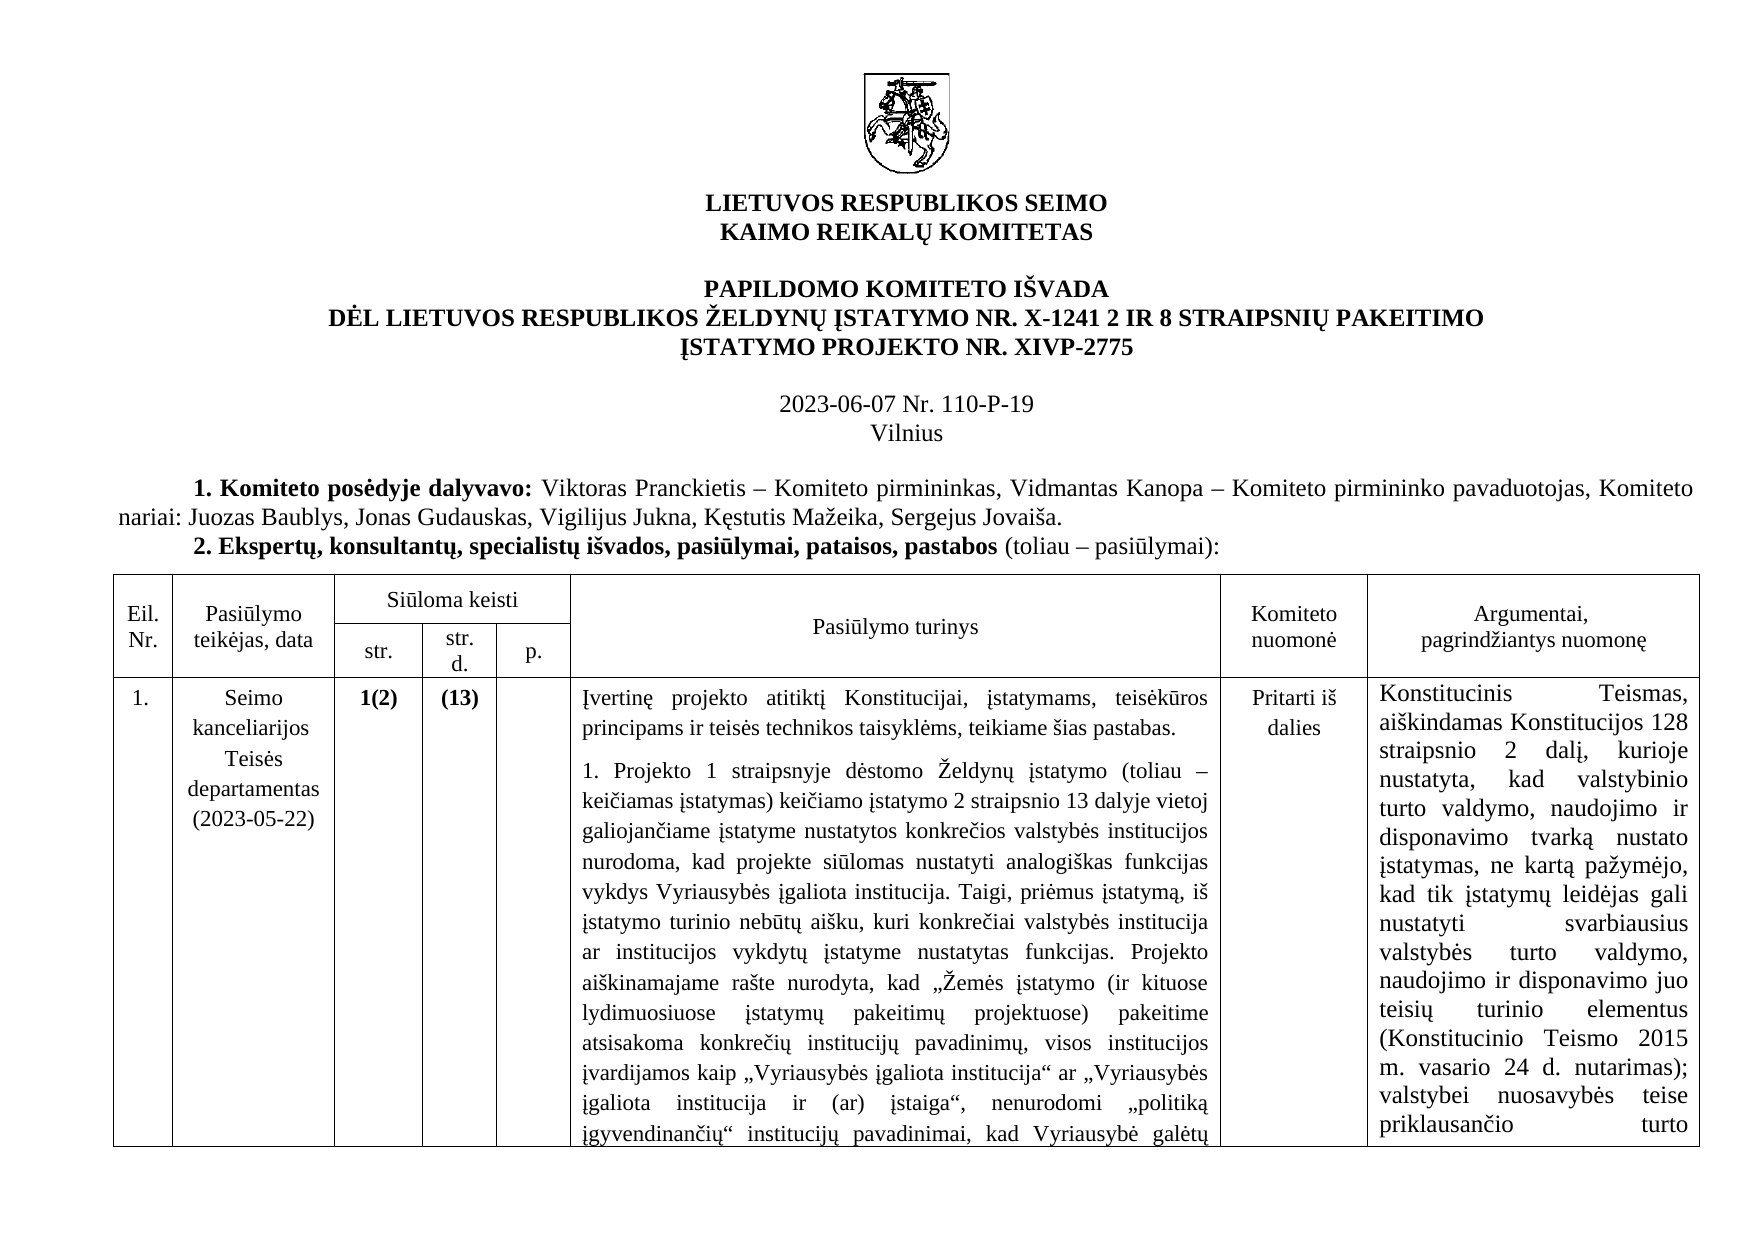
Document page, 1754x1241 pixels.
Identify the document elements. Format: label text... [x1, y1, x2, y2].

subtitle ĮSTATYMO PROJEKTO NR. XIVP-2775 [118, 332, 1695, 361]
table_header Argumentai, pagrindžiantys nuomonę [1368, 575, 1699, 677]
text Vilnius [118, 418, 1695, 447]
text 2023-06-07 Nr. 110-P-19 [118, 389, 1695, 418]
table_cell str. d. [423, 624, 496, 677]
table_cell Pritarti iš dalies [1221, 678, 1367, 1146]
table_cell [497, 678, 570, 1146]
table_cell 1(2) [335, 678, 422, 1146]
subtitle 1. Komiteto posėdyje dalyvavo: Viktoras Pranckietis – Komiteto pirmininkas, Vidmantas Kanopa – Komiteto pirmininko pavaduotojas, Komiteto nariai: Juozas Baublys, Jonas Gudauskas, Vigilijus Jukna, Kęstutis Mažeika, Sergejus Jovaiša. [118, 473, 1695, 531]
subtitle 2. Ekspertų, konsultantų, specialistų išvados, pasiūlymai, pataisos, pastabos (toliau – pasiūlymai): [118, 531, 1695, 559]
text LIETUVOS RESPUBLIKOS SEIMO [118, 188, 1695, 217]
text KAIMO REIKALŲ KOMITETAS [118, 217, 1695, 246]
table_header Pasiūlymo teikėjas, data [173, 575, 334, 677]
table_cell (13) [423, 678, 496, 1146]
table_cell p. [497, 624, 570, 677]
subtitle DĖL LIETUVOS RESPUBLIKOS ŽELDYNŲ ĮSTATYMO NR. X-1241 2 IR 8 STRAIPSNIŲ PAKEITIMO [118, 303, 1695, 332]
table_cell 1. [114, 678, 172, 1146]
table_header Pasiūlymo turinys [571, 575, 1220, 677]
table_cell Konstitucinis Teismas, aiškindamas Konstitucijos 128 straipsnio 2 dalį, kurioje nustatyta, kad valstybinio turto valdymo, naudojimo ir disponavimo tvarką nustato įstatymas, ne kartą pažymėjo, kad tik įstatymų leidėjas gali nustatyti svarbiausius valstybės turto valdymo, naudojimo ir disponavimo juo teisių turinio elementus (Konstitucinio Teismo 2015 m. vasario 24 d. nutarimas); valstybei nuosavybės teise priklausančio turto [1368, 678, 1699, 1146]
table_cell Įvertinę projekto atitiktį Konstitucijai, įstatymams, teisėkūros principams ir teisės technikos taisyklėms, teikiame šias pastabas. 1. Projekto 1 straipsnyje dėstomo Želdynų įstatymo (toliau – keičiamas įstatymas) keičiamo įstatymo 2 straipsnio 13 dalyje vietoj galiojančiame įstatyme nustatytos konkrečios valstybės institucijos nurodoma, kad projekte siūlomas nustatyti analogiškas funkcijas vykdys Vyriausybės įgaliota institucija. Taigi, priėmus įstatymą, iš įstatymo turinio nebūtų aišku, kuri konkrečiai valstybės institucija ar institucijos vykdytų įstatyme nustatytas funkcijas. Projekto aiškinamajame rašte nurodyta, kad „Žemės įstatymo (ir kituose lydimuosiuose įstatymų pakeitimų projektuose) pakeitime atsisakoma konkrečių institucijų pavadinimų, visos institucijos įvardijamos kaip „Vyriausybės įgaliota institucija“ ar „Vyriausybės įgaliota institucija ir (ar) įstaiga“, nenurodomi „politiką įgyvendinančių“ institucijų pavadinimai, kad Vyriausybė galėtų [571, 678, 1220, 1146]
table_header Komiteto nuomonė [1221, 575, 1367, 677]
table_cell Seimo kanceliarijos Teisės departamentas (2023-05-22) [173, 678, 334, 1146]
table_header Siūloma keisti [335, 575, 570, 623]
table_cell str. [335, 624, 422, 677]
subtitle PAPILDOMO KOMITETO IŠVADA [118, 274, 1695, 303]
table_header Eil. Nr. [114, 575, 172, 677]
